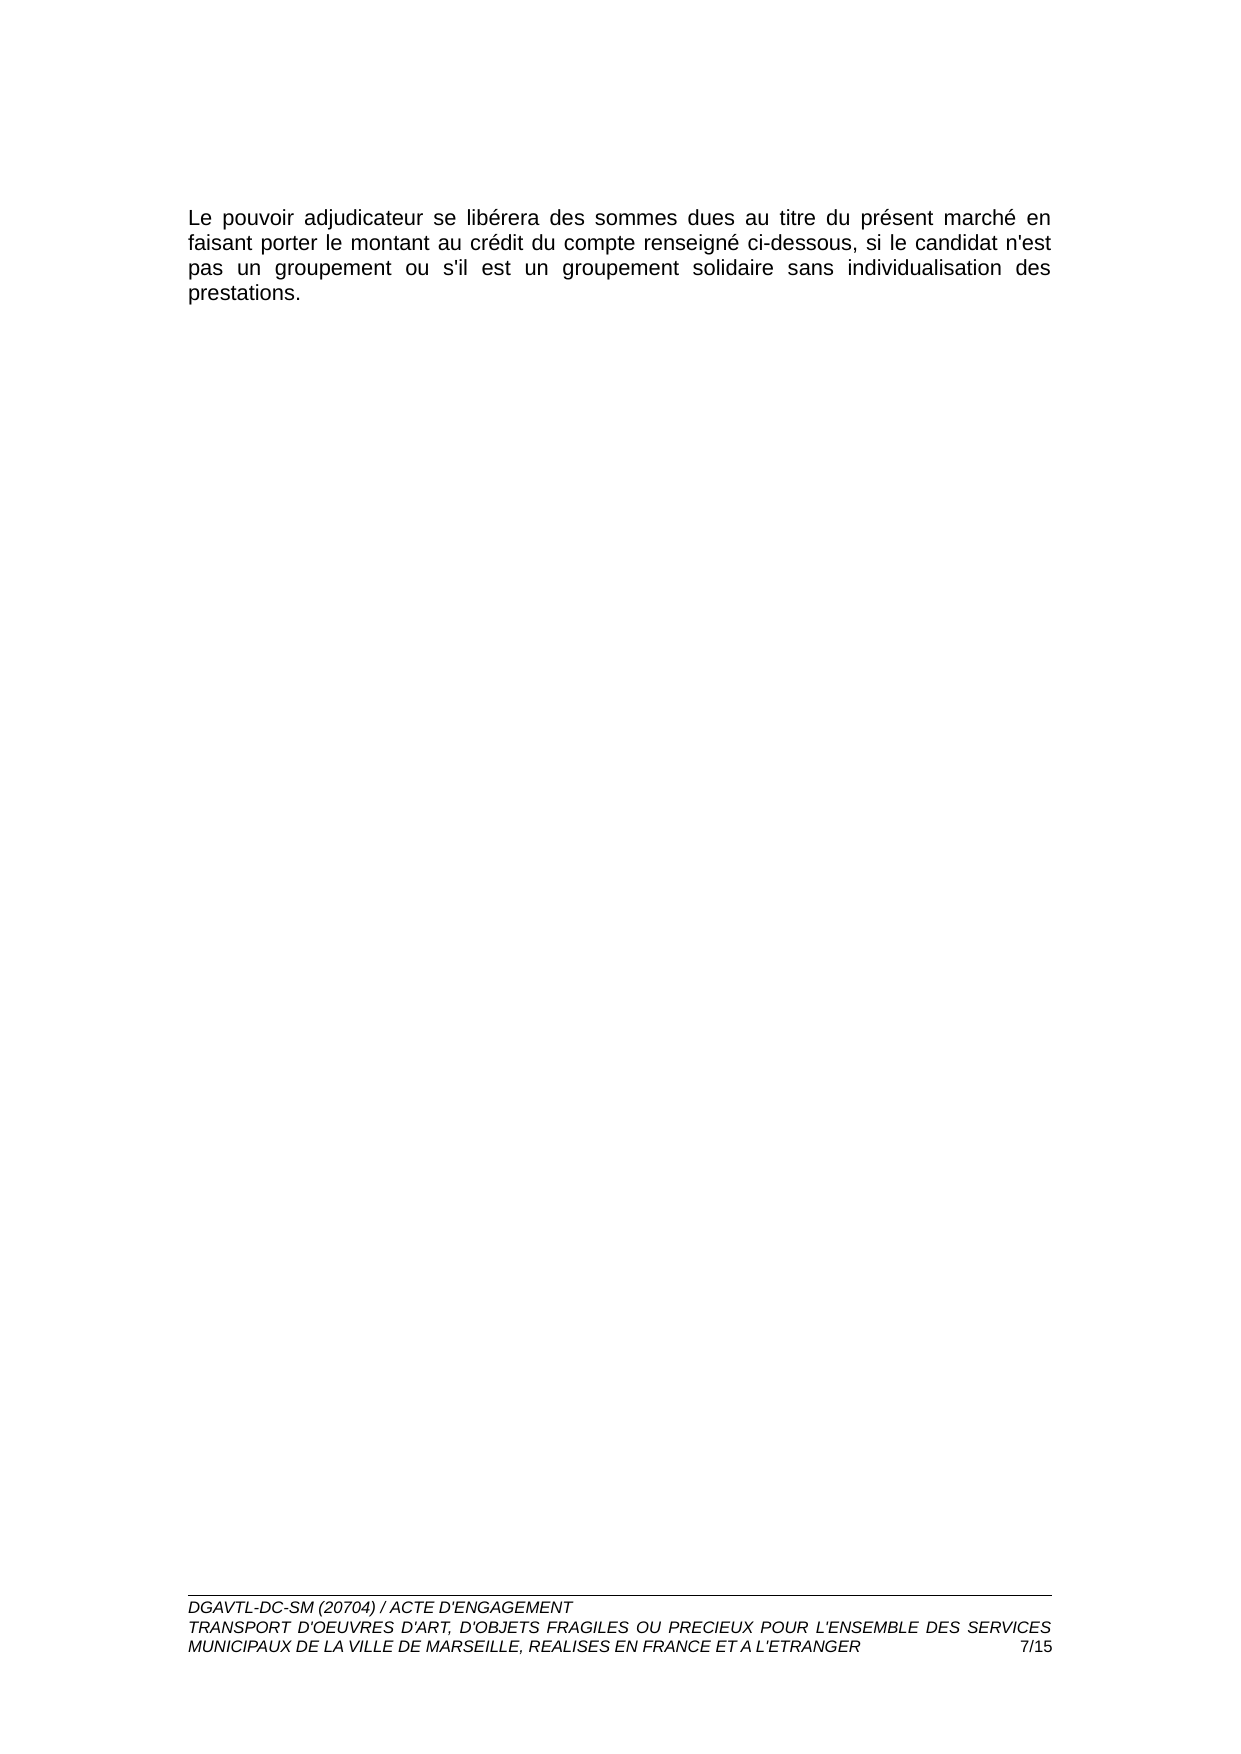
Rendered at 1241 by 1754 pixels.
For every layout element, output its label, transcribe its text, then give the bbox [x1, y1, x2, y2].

text Le pouvoir adjudicateur se libérera des sommes dues au titre du présent marché en faisant porter le montant au crédit du compte renseigné ci-dessous, si le candidat n'est pas un groupement ou s'il est un groupement solidaire sans individualisation des prestations. [188, 204, 1052, 305]
